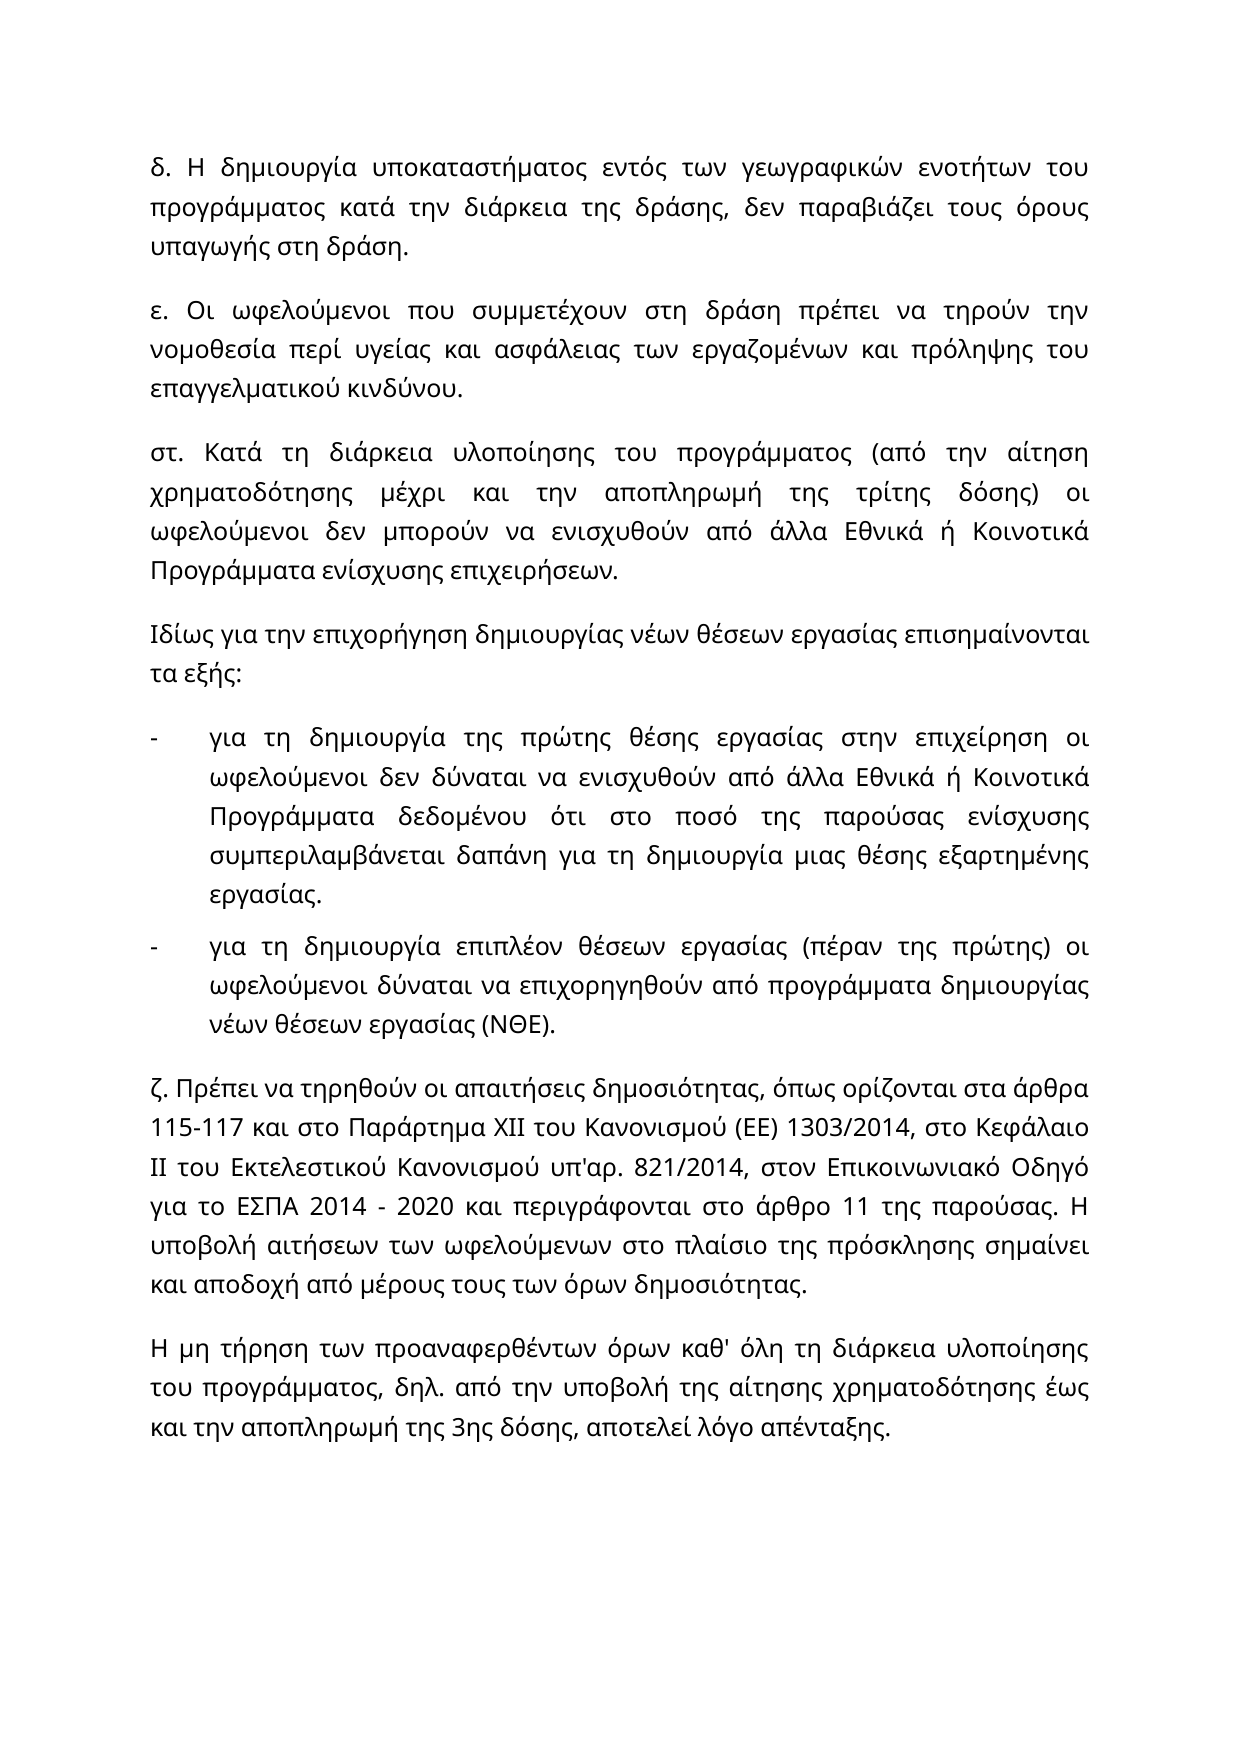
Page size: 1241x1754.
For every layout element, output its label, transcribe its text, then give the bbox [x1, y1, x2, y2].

text ε. Οι ωφελούμενοι που συμμετέχουν στη δράση πρέπει να τηρούν την νομοθεσία περί υγείας και ασφάλειας των εργαζομένων και πρόληψης του επαγγελματικού κινδύνου. [150, 292, 1090, 405]
text δ. Η δημιουργία υποκαταστήματος εντός των γεωγραφικών ενοτήτων του προγράμματος κατά την διάρκεια της δράσης, δεν παραβιάζει τους όρους υπαγωγής στη δράση. [150, 150, 1090, 262]
list - για τη δημιουργία επιπλέον θέσεων εργασίας (πέραν της πρώτης) οι ωφελούμενοι δύναται να επιχορηγηθούν από προγράμματα δημιουργίας νέων θέσεων εργασίας (ΝΘΕ). [150, 928, 1090, 1041]
text Ιδίως για την επιχορήγηση δημιουργίας νέων θέσεων εργασίας επισημαίνονται τα εξής: [150, 617, 1090, 690]
text ζ. Πρέπει να τηρηθούν οι απαιτήσεις δημοσιότητας, όπως ορίζονται στα άρθρα 115-117 και στο Παράρτημα ΧΙΙ του Κανονισμού (ΕΕ) 1303/2014, στο Κεφάλαιο ΙΙ του Εκτελεστικού Κανονισμού υπ'αρ. 821/2014, στον Επικοινωνιακό Οδηγό για το ΕΣΠΑ 2014 - 2020 και περιγράφονται στο άρθρο 11 της παρούσας. Η υποβολή αιτήσεων των ωφελούμενων στο πλαίσιο της πρόσκλησης σημαίνει και αποδοχή από μέρους τους των όρων δημοσιότητας. [150, 1071, 1090, 1301]
text στ. Κατά τη διάρκεια υλοποίησης του προγράμματος (από την αίτηση χρηματοδότησης μέχρι και την αποπληρωμή της τρίτης δόσης) οι ωφελούμενοι δεν μπορούν να ενισχυθούν από άλλα Εθνικά ή Κοινοτικά Προγράμματα ενίσχυσης επιχειρήσεων. [150, 435, 1090, 587]
list - για τη δημιουργία της πρώτης θέσης εργασίας στην επιχείρηση οι ωφελούμενοι δεν δύναται να ενισχυθούν από άλλα Εθνικά ή Κοινοτικά Προγράμματα δεδομένου ότι στο ποσό της παρούσας ενίσχυσης συμπεριλαμβάνεται δαπάνη για τη δημιουργία μιας θέσης εξαρτημένης εργασίας. [150, 720, 1090, 911]
text Η μη τήρηση των προαναφερθέντων όρων καθ' όλη τη διάρκεια υλοποίησης του προγράμματος, δηλ. από την υποβολή της αίτησης χρηματοδότησης έως και την αποπληρωμή της 3ης δόσης, αποτελεί λόγο απένταξης. [150, 1331, 1090, 1443]
